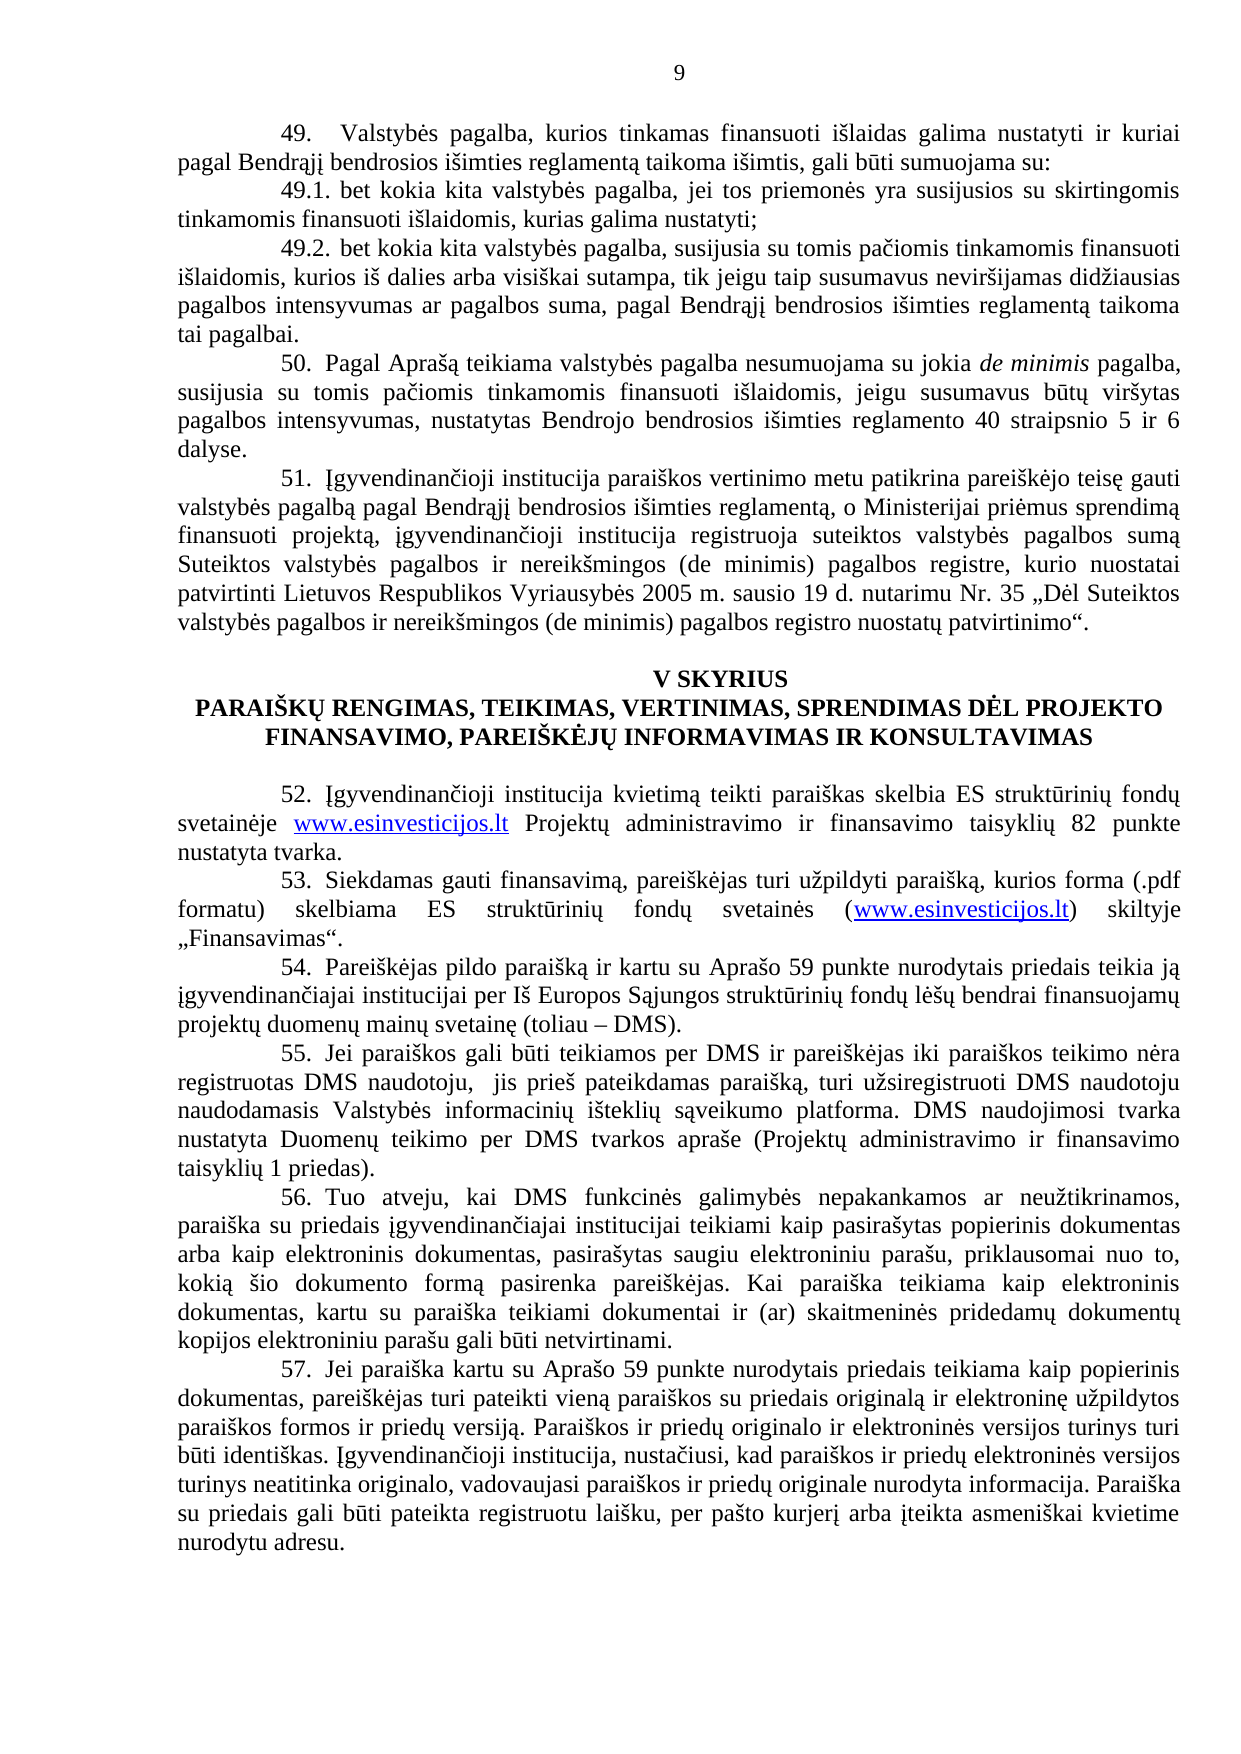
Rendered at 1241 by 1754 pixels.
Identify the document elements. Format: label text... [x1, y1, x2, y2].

text 51. Įgyvendinančioji institucija paraiškos vertinimo metu patikrina pareiškėjo teisę gauti valstybės pagalbą pagal Bendrąjį bendrosios išimties reglamentą, o Ministerijai priėmus sprendimą finansuoti projektą, įgyvendinančioji institucija registruoja suteiktos valstybės pagalbos sumą Suteiktos valstybės pagalbos ir nereikšmingos (de minimis) pagalbos registre, kurio nuostatai patvirtinti Lietuvos Respublikos Vyriausybės 2005 m. sausio 19 d. nutarimu Nr. 35 „Dėl Suteiktos valstybės pagalbos ir nereikšmingos (de minimis) pagalbos registro nuostatų patvirtinimo“. [177, 463, 1181, 636]
text 54. Pareiškėjas pildo paraišką ir kartu su Aprašo 59 punkte nurodytais priedais teikia ją įgyvendinančiajai institucijai per Iš Europos Sąjungos struktūrinių fondų lėšų bendrai finansuojamų projektų duomenų mainų svetainę (toliau – DMS). [177, 952, 1181, 1038]
text 49. Valstybės pagalba, kurios tinkamas finansuoti išlaidas galima nustatyti ir kuriai pagal Bendrąjį bendrosios išimties reglamentą taikoma išimtis, gali būti sumuojama su: [177, 118, 1181, 176]
text 52. Įgyvendinančioji institucija kvietimą teikti paraiškas skelbia ES struktūrinių fondų svetainėje www.esinvesticijos.lt Projektų administravimo ir finansavimo taisyklių 82 punkte nustatyta tvarka. [177, 779, 1181, 866]
text V SKYRIUS [177, 664, 1181, 693]
text PARAIŠKŲ RENGIMAS, TEIKIMAS, VERTINIMAS, SPRENDIMAS DĖL PROJEKTO FINANSAVIMO, PAREIŠKĖJŲ INFORMAVIMAS IR KONSULTAVIMAS [177, 693, 1181, 751]
text 56. Tuo atveju, kai DMS funkcinės galimybės nepakankamos ar neužtikrinamos, paraiška su priedais įgyvendinančiajai institucijai teikiami kaip pasirašytas popierinis dokumentas arba kaip elektroninis dokumentas, pasirašytas saugiu elektroniniu parašu, priklausomai nuo to, kokią šio dokumento formą pasirenka pareiškėjas. Kai paraiška teikiama kaip elektroninis dokumentas, kartu su paraiška teikiami dokumentai ir (ar) skaitmeninės pridedamų dokumentų kopijos elektroniniu parašu gali būti netvirtinami. [177, 1182, 1181, 1354]
text 57. Jei paraiška kartu su Aprašo 59 punkte nurodytais priedais teikiama kaip popierinis dokumentas, pareiškėjas turi pateikti vieną paraiškos su priedais originalą ir elektroninę užpildytos paraiškos formos ir priedų versiją. Paraiškos ir priedų originalo ir elektroninės versijos turinys turi būti identiškas. Įgyvendinančioji institucija, nustačiusi, kad paraiškos ir priedų elektroninės versijos turinys neatitinka originalo, vadovaujasi paraiškos ir priedų originale nurodyta informacija. Paraiška su priedais gali būti pateikta registruotu laišku, per pašto kurjerį arba įteikta asmeniškai kvietime nurodytu adresu. [177, 1354, 1181, 1556]
text 49.1. bet kokia kita valstybės pagalba, jei tos priemonės yra susijusios su skirtingomis tinkamomis finansuoti išlaidomis, kurias galima nustatyti; [177, 176, 1181, 233]
text 49.2. bet kokia kita valstybės pagalba, susijusia su tomis pačiomis tinkamomis finansuoti išlaidomis, kurios iš dalies arba visiškai sutampa, tik jeigu taip susumavus neviršijamas didžiausias pagalbos intensyvumas ar pagalbos suma, pagal Bendrąjį bendrosios išimties reglamentą taikoma tai pagalbai. [177, 233, 1181, 348]
text 55. Jei paraiškos gali būti teikiamos per DMS ir pareiškėjas iki paraiškos teikimo nėra registruotas DMS naudotoju, jis prieš pateikdamas paraišką, turi užsiregistruoti DMS naudotoju naudodamasis Valstybės informacinių išteklių sąveikumo platforma. DMS naudojimosi tvarka nustatyta Duomenų teikimo per DMS tvarkos apraše (Projektų administravimo ir finansavimo taisyklių 1 priedas). [177, 1038, 1181, 1182]
text 53. Siekdamas gauti finansavimą, pareiškėjas turi užpildyti paraišką, kurios forma (.pdf formatu) skelbiama ES struktūrinių fondų svetainės (www.esinvesticijos.lt) skiltyje „Finansavimas“. [177, 866, 1181, 952]
text 50. Pagal Aprašą teikiama valstybės pagalba nesumuojama su jokia de minimis pagalba, susijusia su tomis pačiomis tinkamomis finansuoti išlaidomis, jeigu susumavus būtų viršytas pagalbos intensyvumas, nustatytas Bendrojo bendrosios išimties reglamento 40 straipsnio 5 ir 6 dalyse. [177, 348, 1181, 463]
